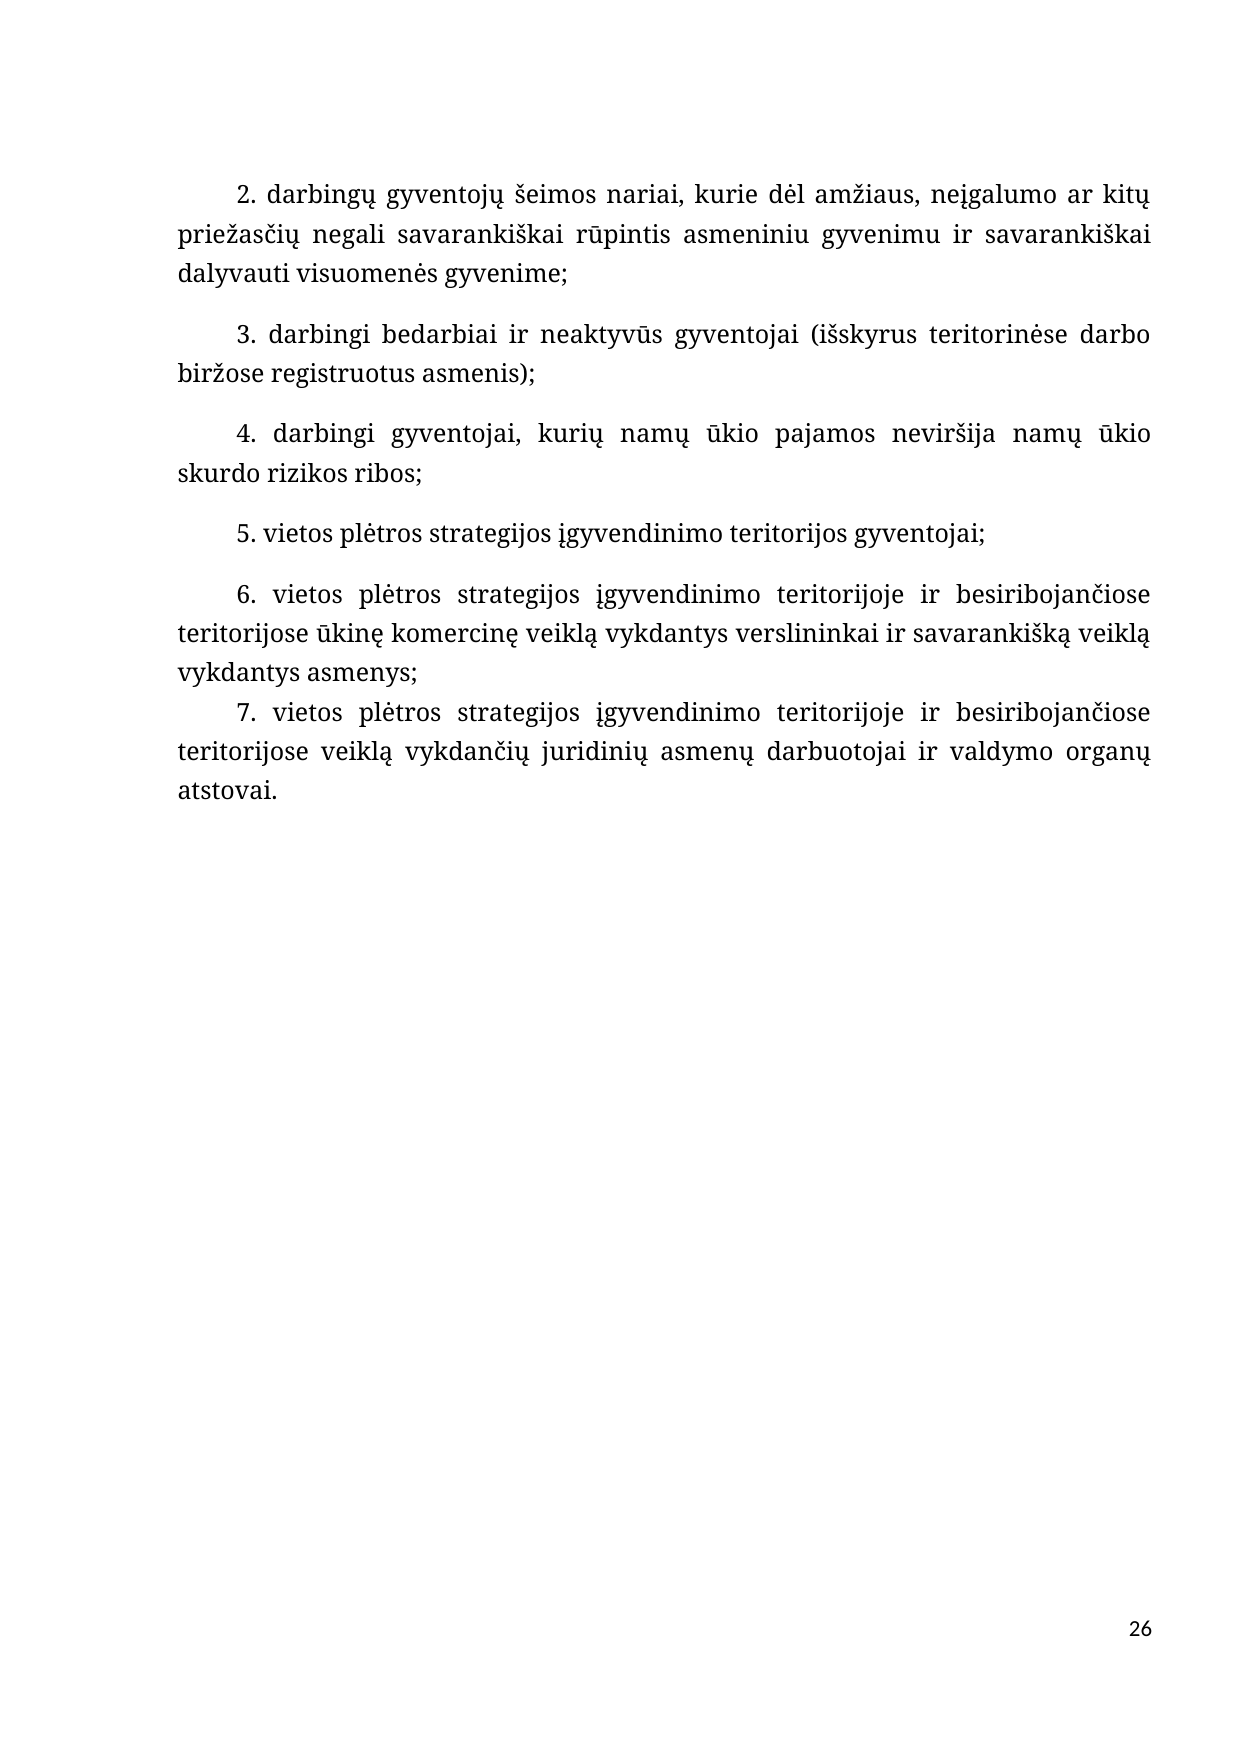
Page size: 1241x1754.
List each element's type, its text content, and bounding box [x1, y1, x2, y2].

text 3. darbingi bedarbiai ir neaktyvūs gyventojai (išskyrus teritorinėse darbo biržose registruotus asmenis); [177, 316, 1152, 389]
text 2. darbingų gyventojų šeimos nariai, kurie dėl amžiaus, neįgalumo ar kitų priežasčių negali savarankiškai rūpintis asmeniniu gyvenimu ir savarankiškai dalyvauti visuomenės gyvenime; [177, 177, 1152, 289]
text 7. vietos plėtros strategijos įgyvendinimo teritorijoje ir besiribojančiose teritorijose veiklą vykdančių juridinių asmenų darbuotojai ir valdymo organų atstovai. [177, 694, 1152, 807]
text 6. vietos plėtros strategijos įgyvendinimo teritorijoje ir besiribojančiose teritorijose ūkinę komercinę veiklą vykdantys verslininkai ir savarankišką veiklą vykdantys asmenys; [177, 577, 1152, 689]
text 4. darbingi gyventojai, kurių namų ūkio pajamos neviršija namų ūkio skurdo rizikos ribos; [177, 416, 1152, 489]
text 5. vietos plėtros strategijos įgyvendinimo teritorijos gyventojai; [177, 516, 1152, 550]
